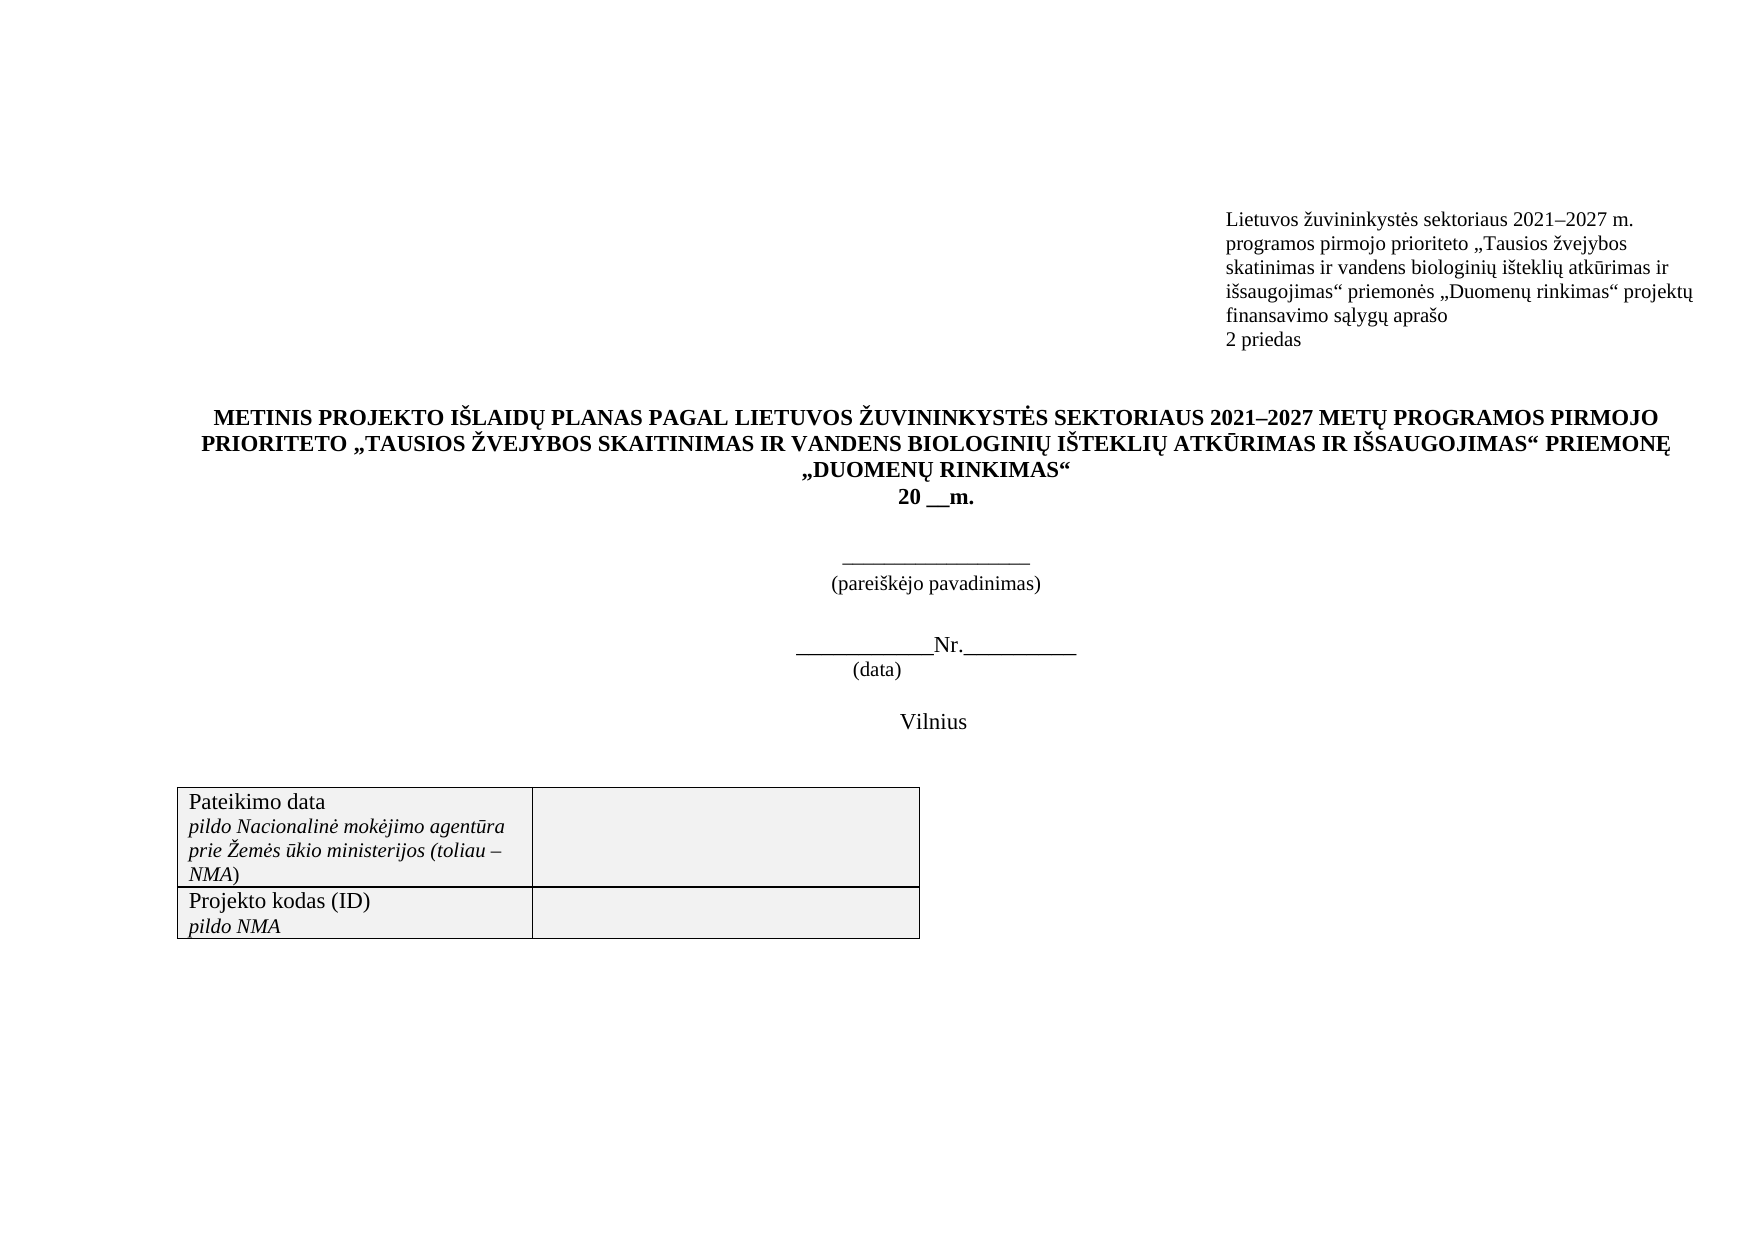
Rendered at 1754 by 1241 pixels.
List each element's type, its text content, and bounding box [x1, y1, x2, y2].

text ___________Nr._________ [177, 629, 1695, 657]
text (data) [59, 657, 1695, 681]
text (pareiškėjo pavadinimas) [177, 571, 1695, 595]
table_header Pateikimo data pildo Nacionalinė mokėjimo agentūra prie Žemės ūkio ministerijos (toliau –NMA) [178, 788, 532, 886]
table_header [533, 788, 919, 886]
text METINIS PROJEKTO IŠLAIDŲ PLANAS PAGAL LIETUVOS ŽUVININKYSTĖS sektoriaus 2021‒2027 METŲ PROGRAMOS pirmojo PRIORITETO „tausios Žvejybos skaitinimas ir vandens biologinių išteklių atkūrimas ir išsaugojimas“ priemonę „DUOMENŲ RINKIMAS“ [177, 404, 1695, 483]
text išsaugojimas“ priemonės „Duomenų rinkimas“ projektų [1226, 279, 1695, 303]
table_cell Projekto kodas (ID) pildo NMA [178, 888, 532, 938]
table_cell [533, 888, 919, 938]
text Vilnius [177, 708, 1695, 734]
text 20 __m. [177, 483, 1695, 509]
text Lietuvos žuvininkystės sektoriaus 2021–2027 m. [1226, 207, 1695, 231]
text __________________ [177, 543, 1695, 567]
text finansavimo sąlygų aprašo [1226, 303, 1695, 327]
text programos pirmojo prioriteto „Tausios žvejybos [1226, 231, 1695, 255]
text skatinimas ir vandens biologinių išteklių atkūrimas ir [1226, 255, 1695, 279]
text 2 priedas [1226, 327, 1695, 351]
